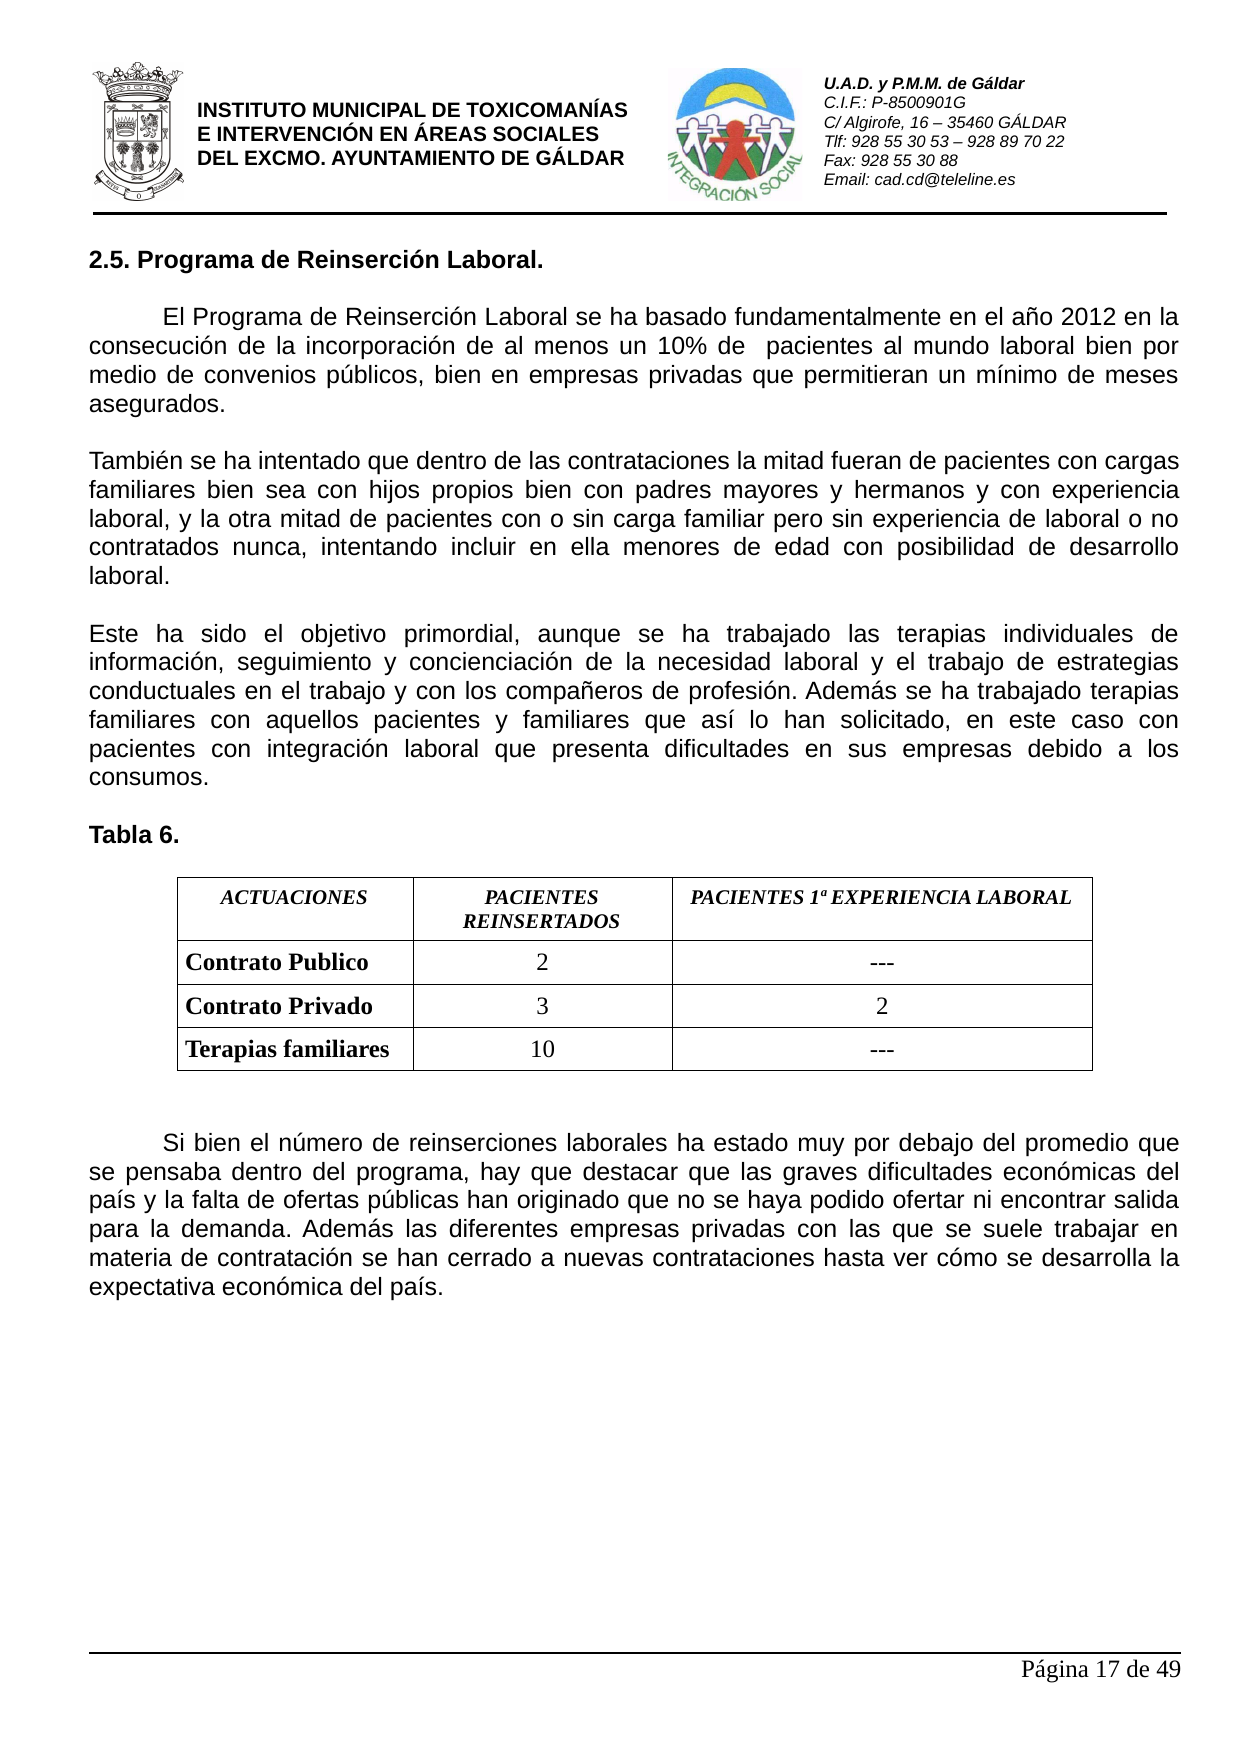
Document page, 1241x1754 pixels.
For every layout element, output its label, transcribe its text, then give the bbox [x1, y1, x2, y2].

picture [92, 62, 184, 201]
table_cell 2 [414, 941, 672, 983]
text 2.5. Programa de Reinserción Laboral. [88, 245, 1181, 273]
text Tabla 6. [88, 820, 1181, 848]
table_cell Terapias familiares [178, 1028, 413, 1070]
table_cell Contrato Publico [178, 941, 413, 983]
picture [667, 68, 803, 201]
text El Programa de Reinserción Laboral se ha basado fundamentalmente en el año 2012 en la consecución de la incorporación de al menos un 10% de pacientes al mundo laboral bien por medio de convenios públicos, bien en empresas privadas que permitieran un mínimo de meses asegurados. [88, 302, 1181, 417]
text Si bien el número de reinserciones laborales ha estado muy por debajo del promedio que se pensaba dentro del programa, hay que destacar que las graves dificultades económicas del país y la falta de ofertas públicas han originado que no se haya podido ofertar ni encontrar salida para la demanda. Además las diferentes empresas privadas con las que se suele trabajar en materia de contratación se han cerrado a nuevas contrataciones hasta ver cómo se desarrolla la expectativa económica del país. [88, 1128, 1181, 1301]
table_cell 10 [414, 1028, 672, 1070]
text También se ha intentado que dentro de las contrataciones la mitad fueran de pacientes con cargas familiares bien sea con hijos propios bien con padres mayores y hermanos y con experiencia laboral, y la otra mitad de pacientes con o sin carga familiar pero sin experiencia de laboral o no contratados nunca, intentando incluir en ella menores de edad con posibilidad de desarrollo laboral. [88, 446, 1181, 590]
table_header Pacientes 1ª experiencia laboral [673, 878, 1092, 940]
table_cell --- [673, 1028, 1092, 1070]
table_cell 3 [414, 985, 672, 1027]
table_cell 2 [673, 985, 1092, 1027]
table_header Actuaciones [178, 878, 413, 940]
table_cell Contrato Privado [178, 985, 413, 1027]
text Este ha sido el objetivo primordial, aunque se ha trabajado las terapias individuales de información, seguimiento y concienciación de la necesidad laboral y el trabajo de estrategias conductuales en el trabajo y con los compañeros de profesión. Además se ha trabajado terapias familiares con aquellos pacientes y familiares que así lo han solicitado, en este caso con pacientes con integración laboral que presenta dificultades en sus empresas debido a los consumos. [88, 618, 1181, 791]
table_cell --- [673, 941, 1092, 983]
table_header pacientes reinsertados [414, 878, 672, 940]
